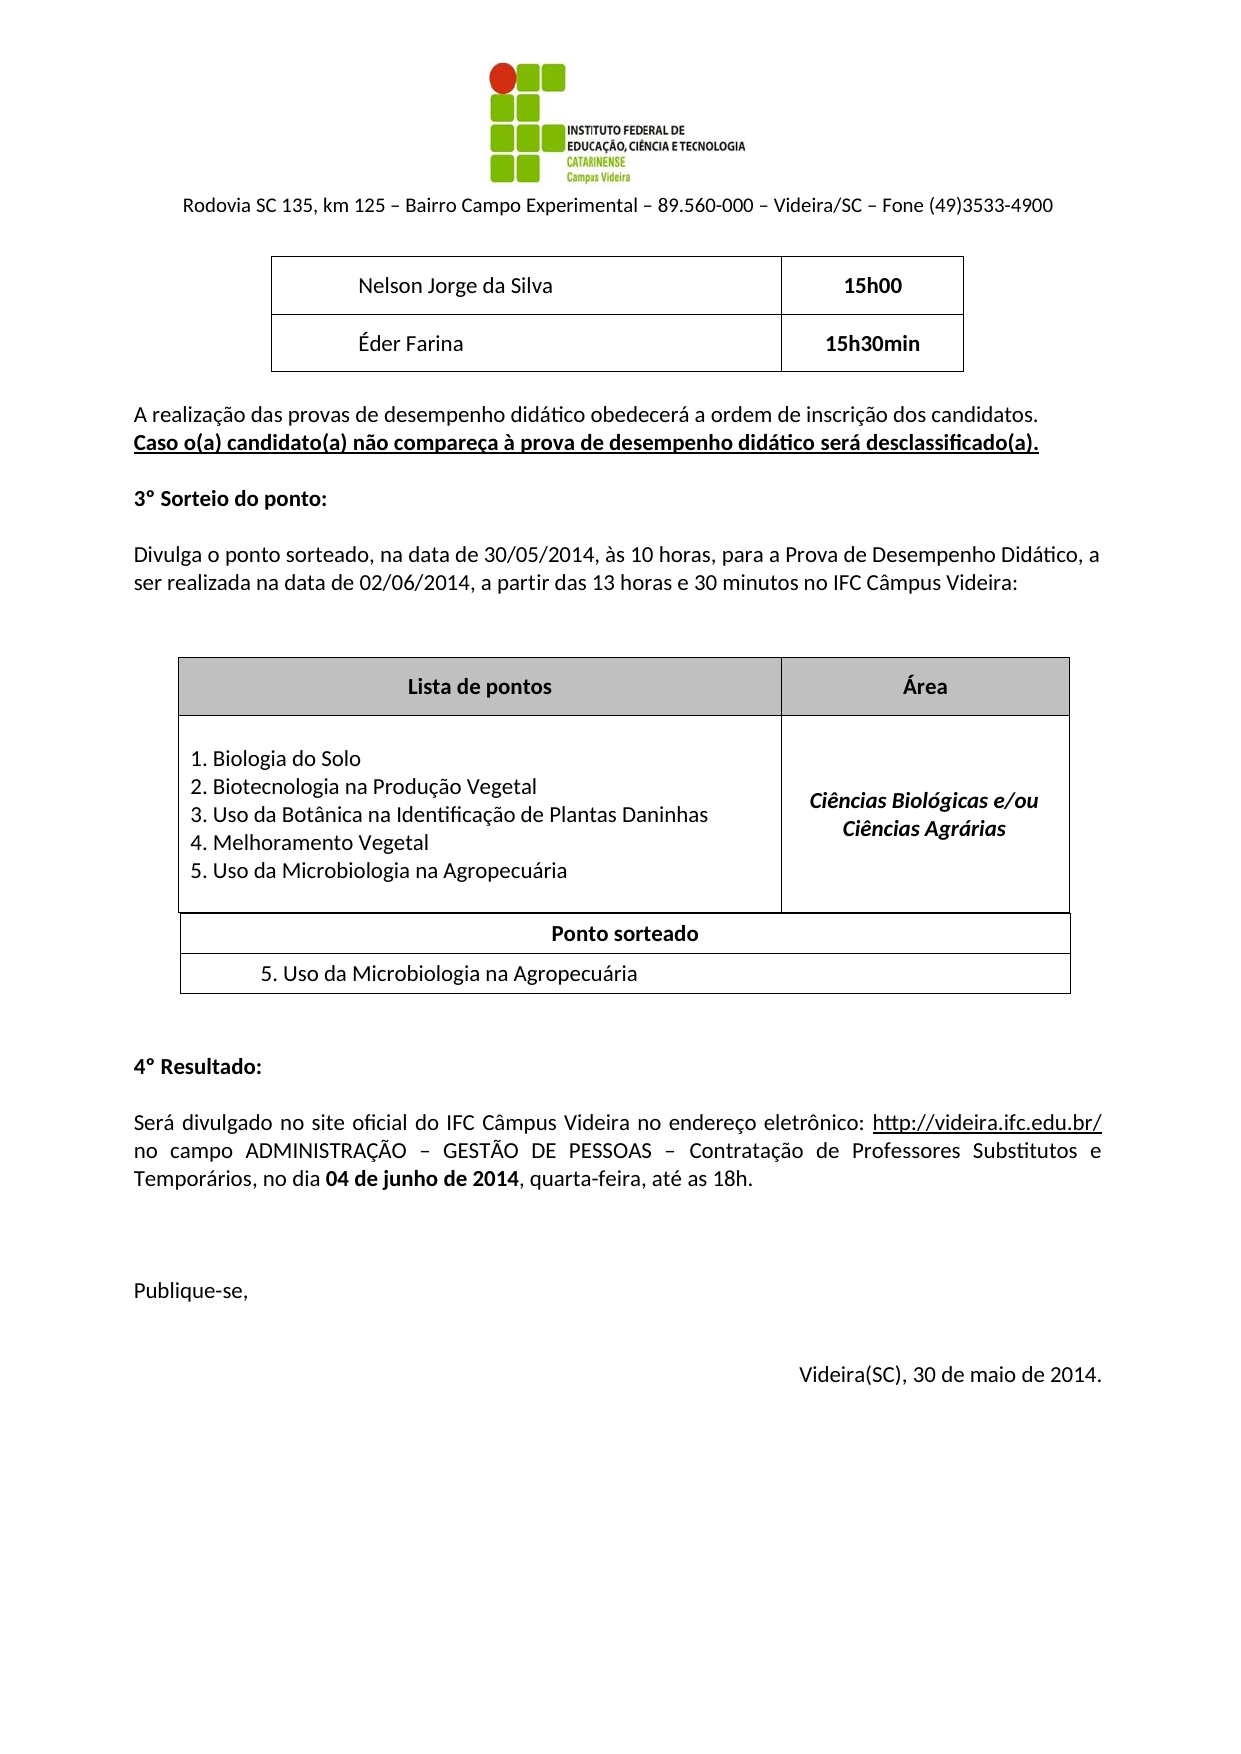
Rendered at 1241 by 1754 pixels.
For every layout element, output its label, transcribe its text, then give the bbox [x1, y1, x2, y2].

table_header Ponto sorteado [181, 914, 1070, 953]
table_cell Éder Farina [272, 315, 781, 371]
table_header Área [782, 658, 1069, 715]
table_cell 15h30min [782, 315, 963, 371]
table_header Lista de pontos [179, 658, 781, 715]
picture [488, 62, 748, 187]
text Videira(SC), 30 de maio de 2014. [133, 1360, 1102, 1388]
text Publique-se, [133, 1276, 1102, 1304]
table_cell Nelson Jorge da Silva [272, 257, 781, 313]
text Divulga o ponto sorteado, na data de 30/05/2014, às 10 horas, para a Prova de Desempenho Didático, a ser realizada na data de 02/06/2014, a partir das 13 horas e 30 minutos no IFC Câmpus Videira: [133, 540, 1102, 596]
table_cell Ciências Biológicas e/ou Ciências Agrárias [782, 716, 1069, 912]
table_cell 15h00 [782, 257, 963, 313]
text 3º Sorteio do ponto: [133, 484, 1102, 512]
text Será divulgado no site oficial do IFC Câmpus Videira no endereço eletrônico: http://videira.ifc.edu.br/ no campo ADMINISTRAÇÃO – GESTÃO DE PESSOAS – Contratação de Professores Substitutos e Temporários, no dia 04 de junho de 2014, quarta-feira, até as 18h. [133, 1108, 1102, 1192]
text A realização das provas de desempenho didático obedecerá a ordem de inscrição dos candidatos. [133, 400, 1102, 428]
text Caso o(a) candidato(a) não compareça à prova de desempenho didático será desclassificado(a). [133, 428, 1102, 456]
table_cell 5. Uso da Microbiologia na Agropecuária [181, 954, 1070, 993]
table_cell 1. Biologia do Solo 2. Biotecnologia na Produção Vegetal 3. Uso da Botânica na Identificação de Plantas Daninhas 4. Melhoramento Vegetal 5. Uso da Microbiologia na Agropecuária [179, 716, 781, 912]
text 4º Resultado: [133, 1052, 1102, 1080]
